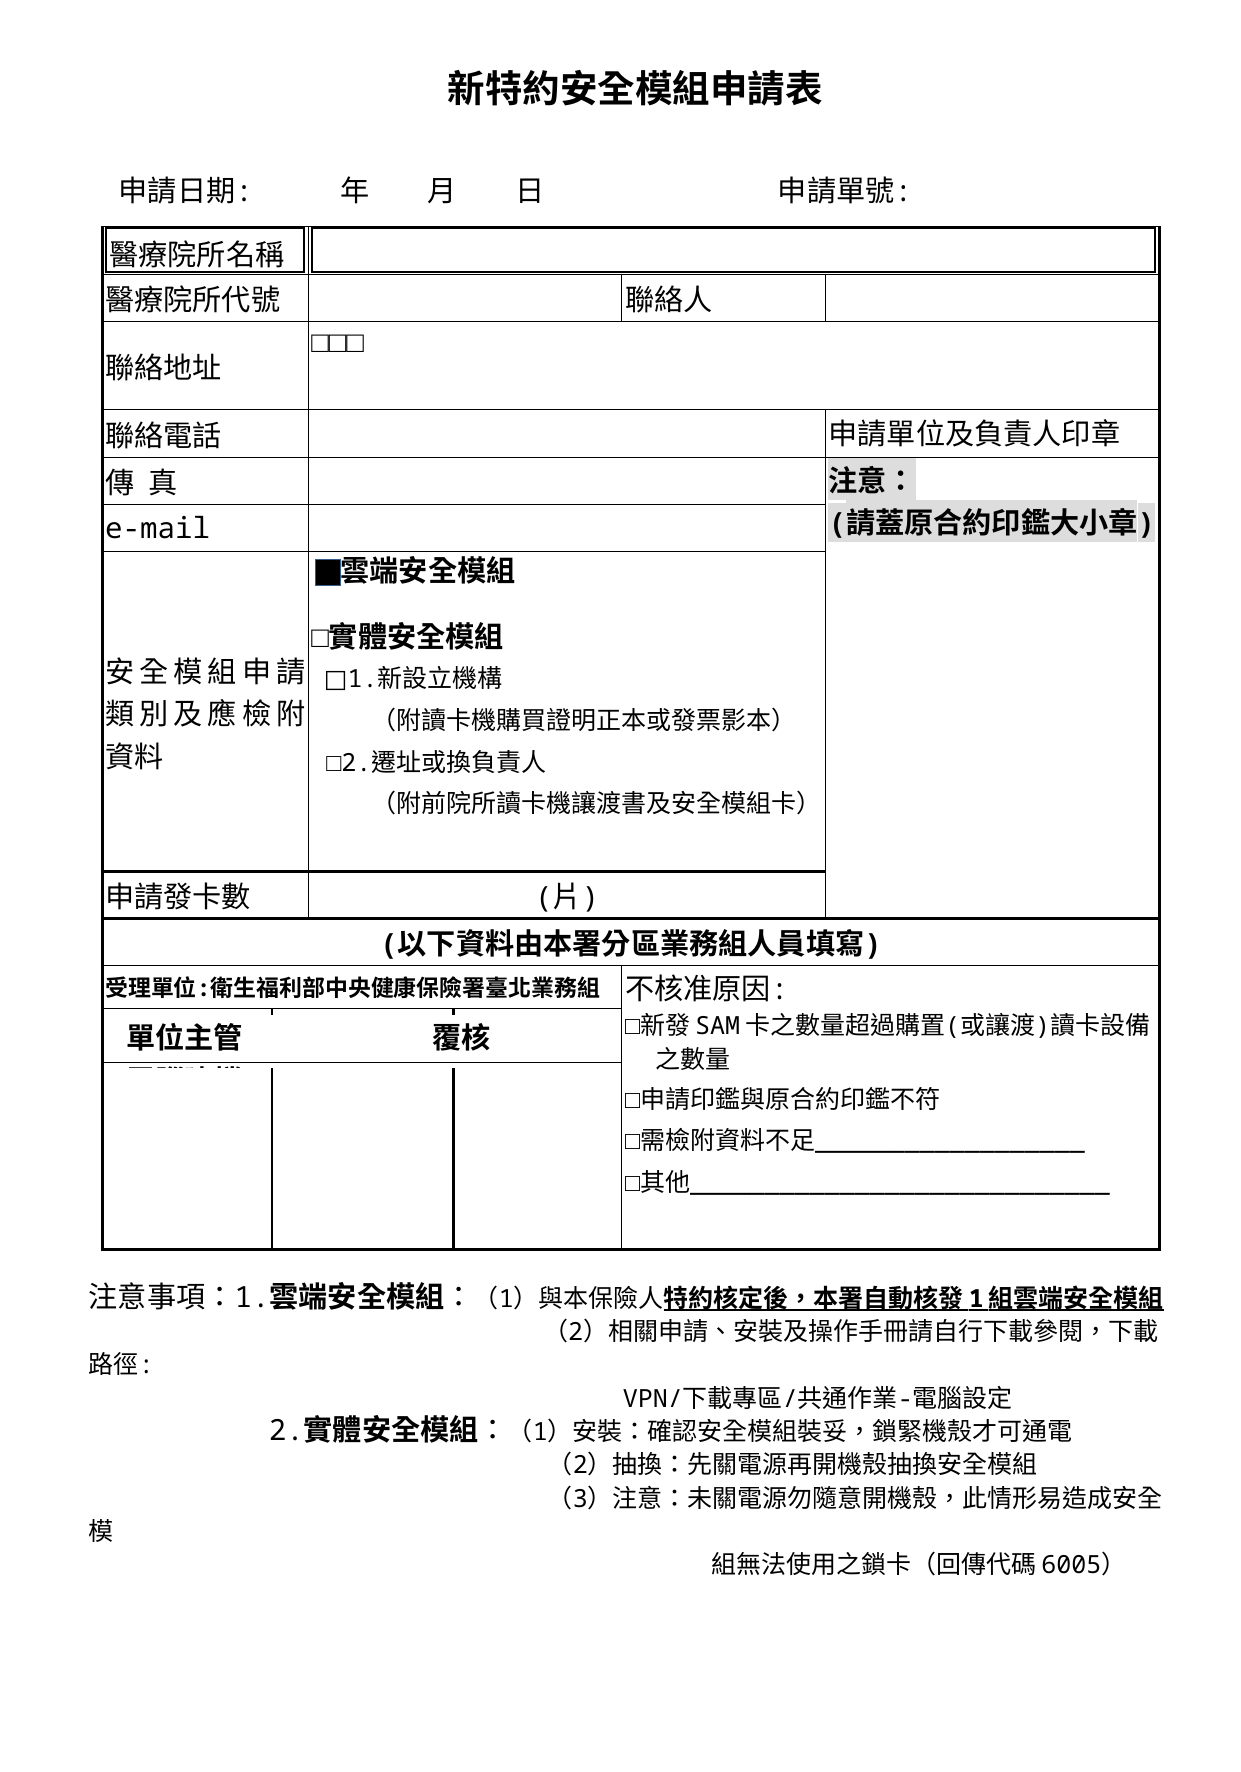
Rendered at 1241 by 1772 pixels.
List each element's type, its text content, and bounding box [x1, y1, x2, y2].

table_header 醫療院所名稱 [107, 229, 303, 271]
table_cell [309, 458, 825, 504]
table_cell 聯絡人 [622, 275, 825, 321]
table_cell [309, 275, 621, 321]
text （2）抽換：先關電源再開機殼抽換安全模組 [83, 1447, 1181, 1480]
table_cell 醫療院所代號 [104, 275, 308, 321]
text （2）相關申請、安裝及操作手冊請自行下載參閱，下載路徑: [88, 1314, 1181, 1380]
table_cell 受理單位:衛生福利部中央健康保險署臺北業務組 [104, 1063, 621, 1248]
table_cell 安全模組申請類別及應檢附資料 [104, 552, 308, 870]
table_cell (片) [309, 873, 825, 917]
table_header [313, 229, 1154, 271]
text 2.實體安全模組：（1）安裝：確認安全模組裝妥，鎖緊機殼才可通電 [88, 1414, 1181, 1447]
table_cell 申請發卡數 [104, 873, 308, 917]
table_cell [309, 410, 825, 457]
text VPN/下載專區/共通作業-電腦設定 [83, 1380, 1181, 1414]
text （3）注意：未關電源勿隨意開機殼，此情形易造成安全模 [83, 1480, 1181, 1547]
table_cell [309, 505, 825, 551]
table_cell 傳 真 [104, 458, 308, 504]
text 注意事項：1.雲端安全模組：（1）與本保險人特約核定後，本署自動核發1組雲端安全模組 [88, 1280, 1181, 1314]
table_cell [826, 275, 1158, 321]
text 申請日期: 年 月 日 申請單號: [88, 167, 1181, 209]
text 新特約安全模組申請表 [88, 59, 1181, 113]
table_cell (以下資料由本署分區業務組人員填寫) [104, 920, 1158, 964]
table_cell 聯絡地址 [104, 322, 308, 409]
table_cell 受理單位:衛生福利部中央健康保險署臺北業務組 [104, 1009, 621, 1062]
table_cell 聯絡電話 [104, 410, 308, 457]
table_cell 不核准原因: □新發SAM卡之數量超過購置(或讓渡)讀卡設備 之數量 □申請印鑑與原合約印鑑不符 □需檢附資料不足__________________ □其他____________________________ [622, 966, 1158, 1248]
table_cell □□□ [309, 322, 1158, 409]
text 組無法使用之鎖卡（回傳代碼6005） [81, 1547, 1181, 1580]
table_cell 受理單位:衛生福利部中央健康保險署臺北業務組 [104, 966, 621, 1008]
table_cell e-mail [104, 505, 308, 551]
table_cell 申請單位及負責人印章 [826, 410, 1158, 457]
table_cell 雲端安全模組 □實體安全模組 □1.新設立機構 （附讀卡機購買證明正本或發票影本） □2.遷址或換負責人 （附前院所讀卡機讓渡書及安全模組卡） [309, 552, 825, 870]
table_cell 注意： (請蓋原合約印鑑大小章) [826, 458, 1158, 917]
